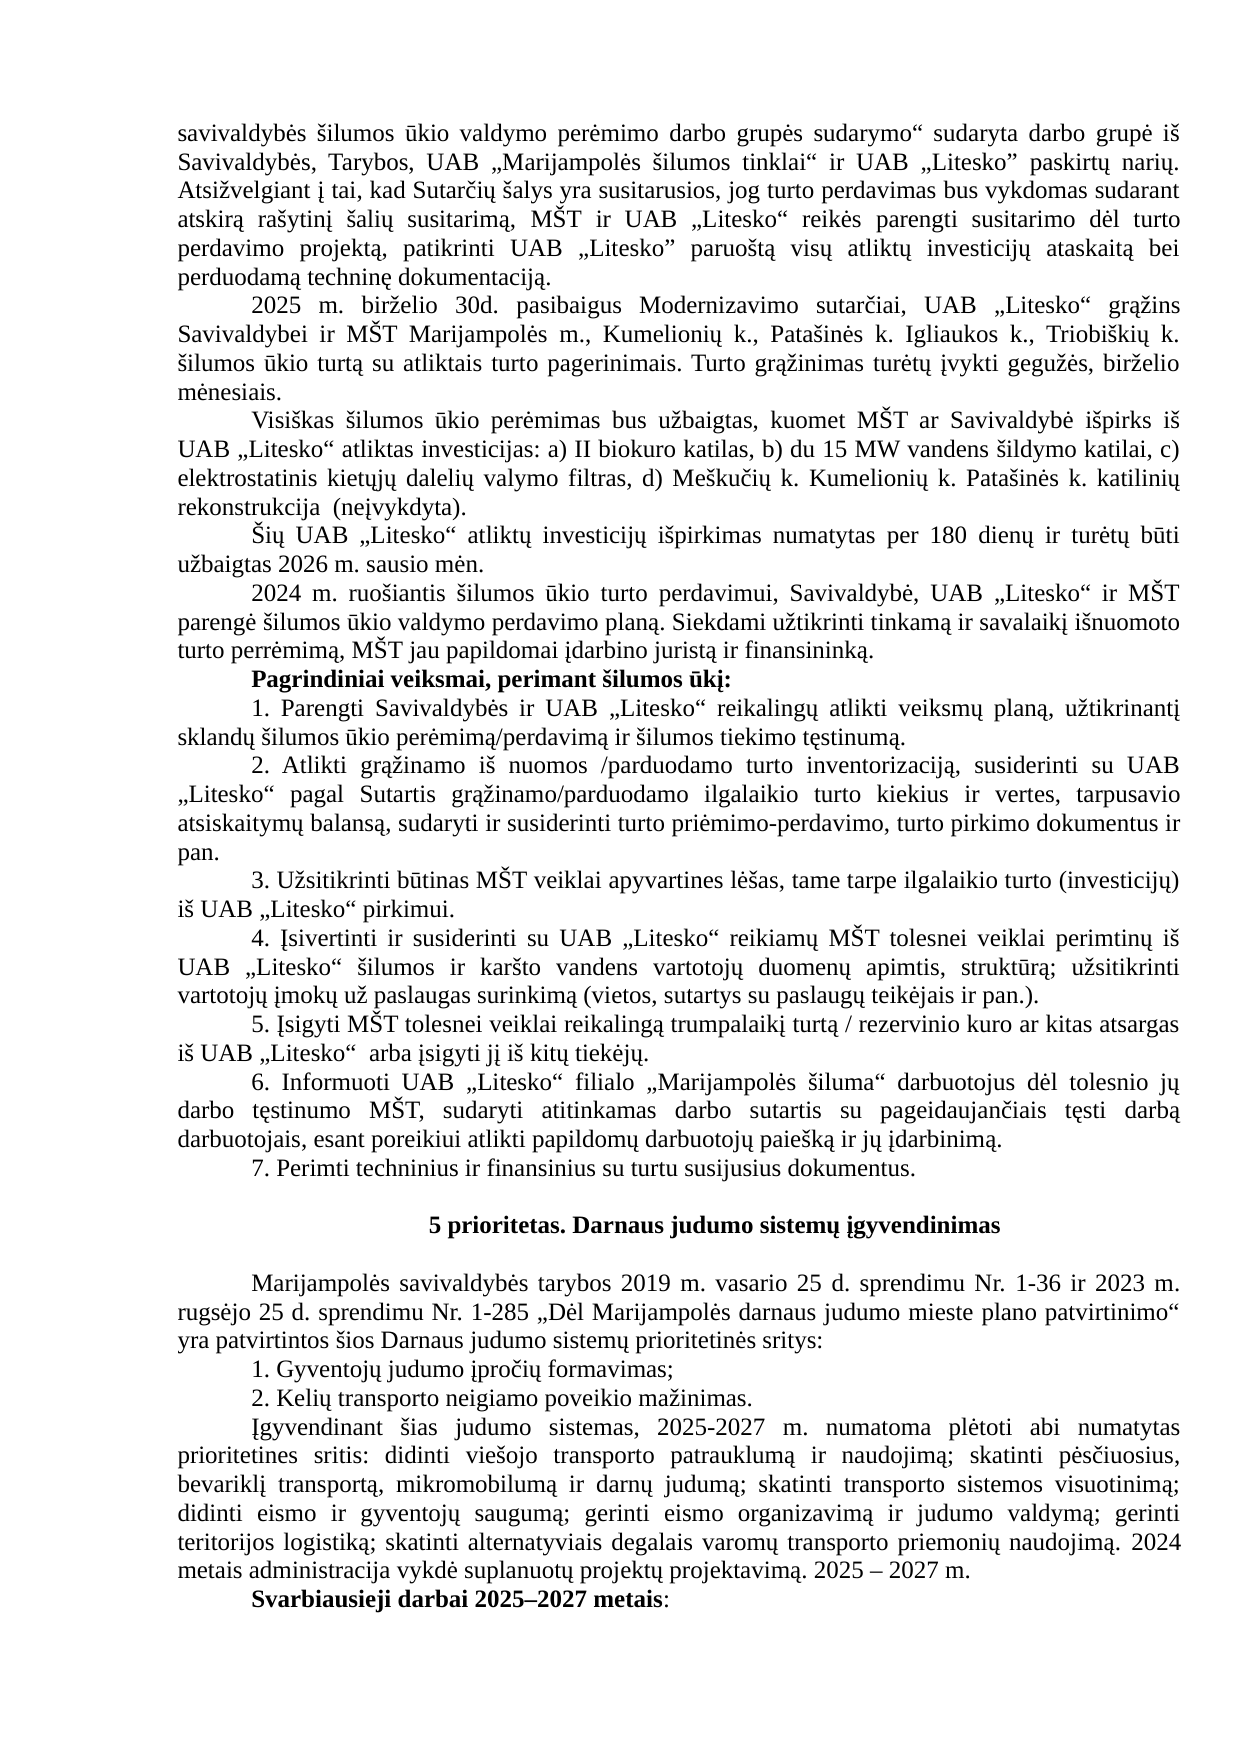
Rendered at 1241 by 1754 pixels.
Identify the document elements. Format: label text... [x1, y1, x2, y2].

text Pagrindiniai veiksmai, perimant šilumos ūkį: [177, 664, 1181, 693]
text 6. Informuoti UAB „Litesko“ filialo „Marijampolės šiluma“ darbuotojus dėl tolesnio jų darbo tęstinumo MŠT, sudaryti atitinkamas darbo sutartis su pageidaujančiais tęsti darbą darbuotojais, esant poreikiui atlikti papildomų darbuotojų paiešką ir jų įdarbinimą. [177, 1067, 1181, 1153]
text Svarbiausieji darbai 2025–2027 metais: [177, 1584, 1181, 1613]
text 2025 m. birželio 30d. pasibaigus Modernizavimo sutarčiai, UAB „Litesko“ grąžins Savivaldybei ir MŠT Marijampolės m., Kumelionių k., Patašinės k. Igliaukos k., Triobiškių k. šilumos ūkio turtą su atliktais turto pagerinimais. Turto grąžinimas turėtų įvykti gegužės, birželio mėnesiais. [177, 291, 1181, 406]
text 2. Atlikti grąžinamo iš nuomos /parduodamo turto inventorizaciją, susiderinti su UAB „Litesko“ pagal Sutartis grąžinamo/parduodamo ilgalaikio turto kiekius ir vertes, tarpusavio atsiskaitymų balansą, sudaryti ir susiderinti turto priėmimo-perdavimo, turto pirkimo dokumentus ir pan. [177, 751, 1181, 866]
text Įgyvendinant šias judumo sistemas, 2025-2027 m. numatoma plėtoti abi numatytas prioritetines sritis: didinti viešojo transporto patrauklumą ir naudojimą; skatinti pėsčiuosius, bevariklį transportą, mikromobilumą ir darnų judumą; skatinti transporto sistemos visuotinimą; didinti eismo ir gyventojų saugumą; gerinti eismo organizavimą ir judumo valdymą; gerinti teritorijos logistiką; skatinti alternatyviais degalais varomų transporto priemonių naudojimą. 2024 metais administracija vykdė suplanuotų projektų projektavimą. 2025 – 2027 m. [177, 1412, 1181, 1584]
text Visiškas šilumos ūkio perėmimas bus užbaigtas, kuomet MŠT ar Savivaldybė išpirks iš UAB „Litesko“ atliktas investicijas: a) II biokuro katilas, b) du 15 MW vandens šildymo katilai, c) elektrostatinis kietųjų dalelių valymo filtras, d) Meškučių k. Kumelionių k. Patašinės k. katilinių rekonstrukcija (neįvykdyta). [177, 406, 1181, 521]
text 5 prioritetas. Darnaus judumo sistemų įgyvendinimas [177, 1211, 1181, 1239]
text 3. Užsitikrinti būtinas MŠT veiklai apyvartines lėšas, tame tarpe ilgalaikio turto (investicijų) iš UAB „Litesko“ pirkimui. [177, 866, 1181, 923]
text 1. Parengti Savivaldybės ir UAB „Litesko“ reikalingų atlikti veiksmų planą, užtikrinantį sklandų šilumos ūkio perėmimą/perdavimą ir šilumos tiekimo tęstinumą. [177, 693, 1181, 751]
text Marijampolės savivaldybės tarybos 2019 m. vasario 25 d. sprendimu Nr. 1-36 ir 2023 m. rugsėjo 25 d. sprendimu Nr. 1-285 „Dėl Marijampolės darnaus judumo mieste plano patvirtinimo“ yra patvirtintos šios Darnaus judumo sistemų prioritetinės sritys: [177, 1268, 1181, 1354]
text 2024 m. ruošiantis šilumos ūkio turto perdavimui, Savivaldybė, UAB „Litesko“ ir MŠT parengė šilumos ūkio valdymo perdavimo planą. Siekdami užtikrinti tinkamą ir savalaikį išnuomoto turto perrėmimą, MŠT jau papildomai įdarbino juristą ir finansininką. [177, 578, 1181, 664]
text 4. Įsivertinti ir susiderinti su UAB „Litesko“ reikiamų MŠT tolesnei veiklai perimtinų iš UAB „Litesko“ šilumos ir karšto vandens vartotojų duomenų apimtis, struktūrą; užsitikrinti vartotojų įmokų už paslaugas surinkimą (vietos, sutartys su paslaugų teikėjais ir pan.). [177, 923, 1181, 1009]
text 5. Įsigyti MŠT tolesnei veiklai reikalingą trumpalaikį turtą / rezervinio kuro ar kitas atsargas iš UAB „Litesko“ arba įsigyti jį iš kitų tiekėjų. [177, 1009, 1181, 1067]
text 2. Kelių transporto neigiamo poveikio mažinimas. [177, 1383, 1181, 1412]
text savivaldybės šilumos ūkio valdymo perėmimo darbo grupės sudarymo“ sudaryta darbo grupė iš Savivaldybės, Tarybos, UAB „Marijampolės šilumos tinklai“ ir UAB „Litesko” paskirtų narių. Atsižvelgiant į tai, kad Sutarčių šalys yra susitarusios, jog turto perdavimas bus vykdomas sudarant atskirą rašytinį šalių susitarimą, MŠT ir UAB „Litesko“ reikės parengti susitarimo dėl turto perdavimo projektą, patikrinti UAB „Litesko” paruoštą visų atliktų investicijų ataskaitą bei perduodamą techninę dokumentaciją. [177, 118, 1181, 291]
text Šių UAB „Litesko“ atliktų investicijų išpirkimas numatytas per 180 dienų ir turėtų būti užbaigtas 2026 m. sausio mėn. [177, 521, 1181, 578]
text 7. Perimti techninius ir finansinius su turtu susijusius dokumentus. [177, 1153, 1181, 1182]
text 1. Gyventojų judumo įpročių formavimas; [177, 1354, 1181, 1383]
